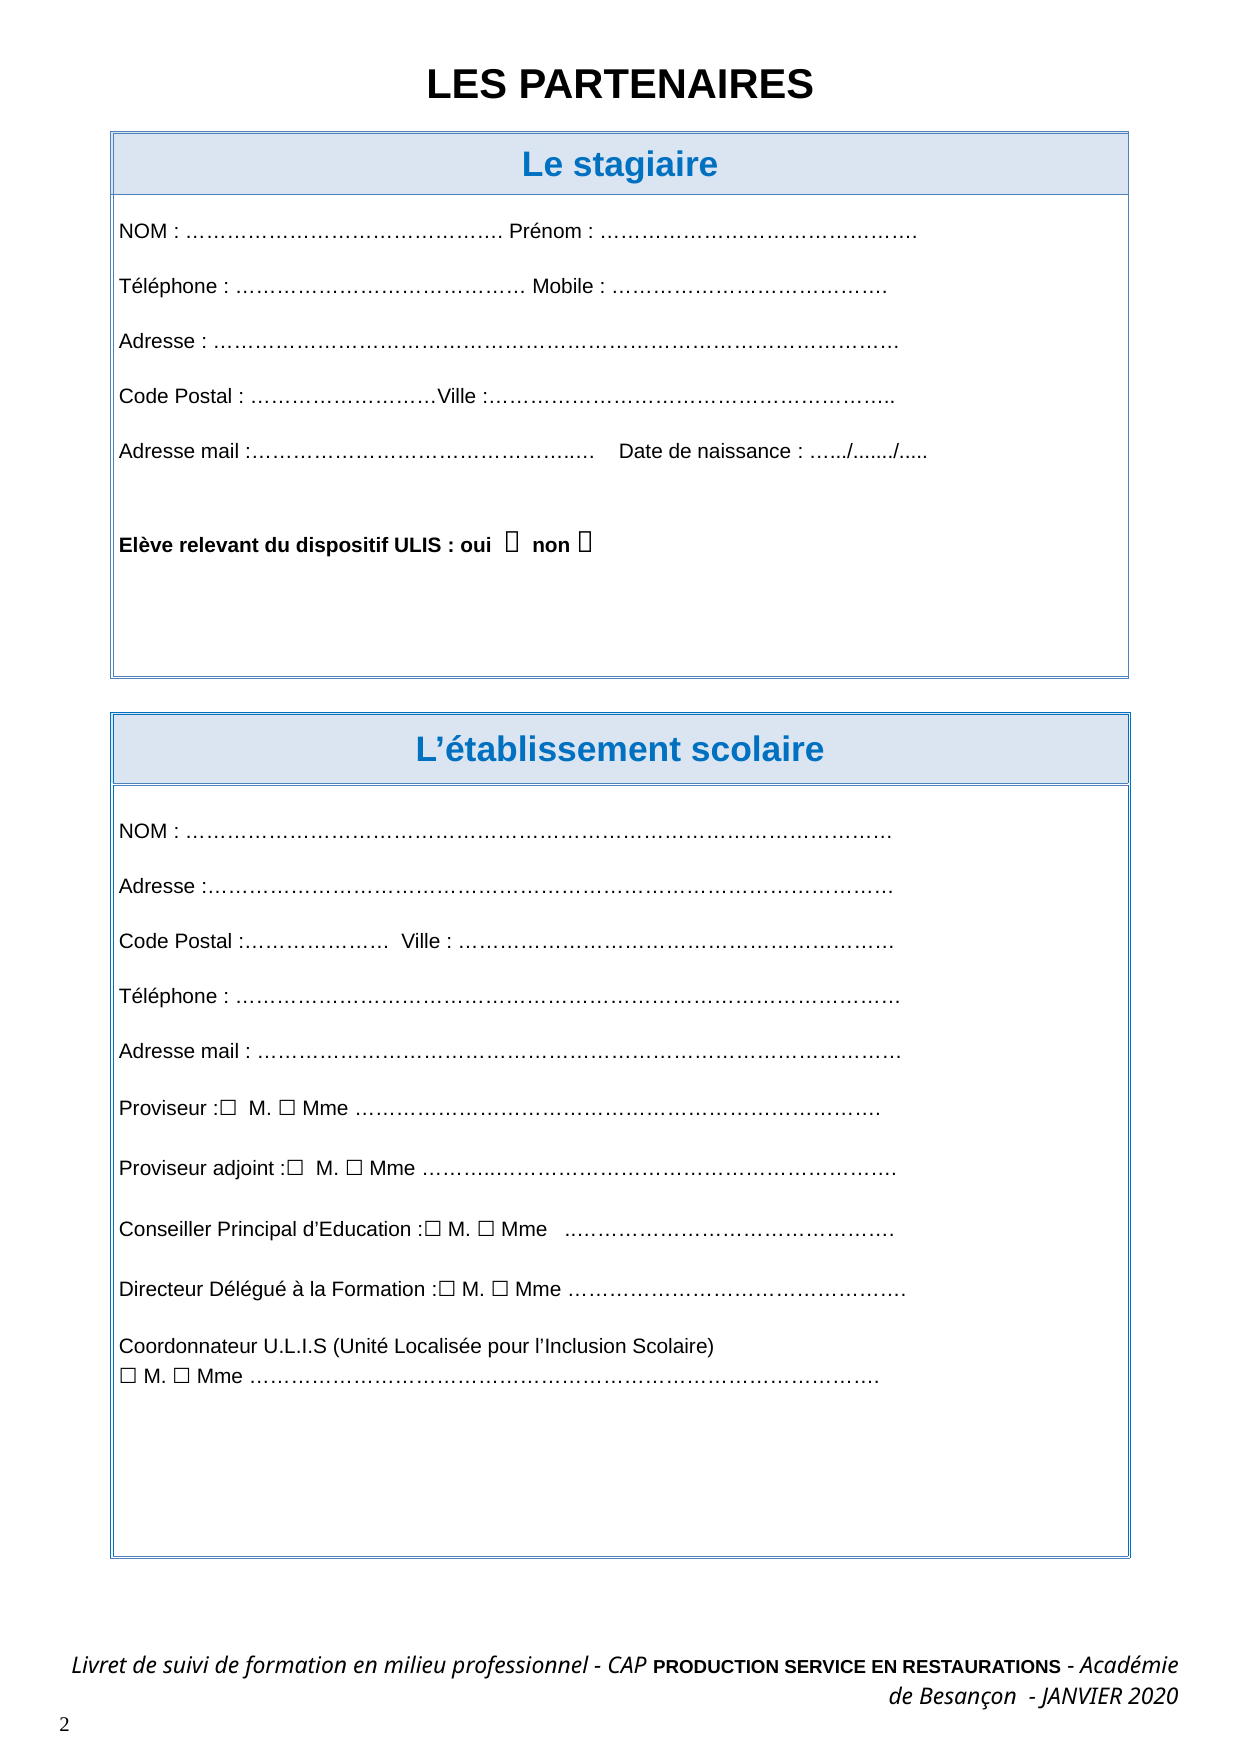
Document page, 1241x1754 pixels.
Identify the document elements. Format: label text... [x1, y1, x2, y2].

table_cell NOM : ………………………………………. Prénom : ………………………………………. Téléphone : …………………………………… Mobile : …………………………………. Adresse : ……………………………………………………………………………………… Code Postal : ………………………Ville :………………………………………………….. Adresse mail :………………………………………..… Date de naissance : ….../......./..... Elève relevant du dispositif ULIS : oui  non  [114, 195, 1128, 676]
table_header L’établissement scolaire [114, 715, 1128, 783]
table_header Le stagiaire [114, 134, 1128, 194]
table_cell NOM : ………………………………………………………………………………………… Adresse :……………………………………………………………………………………… Code Postal :………………… Ville : ……………………………………………………… Téléphone : …………………………………………………………………………………… Adresse mail : ………………………………………………………………………………… Proviseur :☐ M. ☐ Mme …………………………………………………………………. Proviseur adjoint :☐ M. ☐ Mme ………..…………………………………………………. Conseiller Principal d’Education :☐ M. ☐ Mme ..………………………………………. Directeur Délégué à la Formation :☐ M. ☐ Mme …………………………………………. Coordonnateur U.L.I.S (Unité Localisée pour l’Inclusion Scolaire) ☐ M. ☐ Mme ………………………………………………………………………………. [114, 786, 1128, 1556]
text LES PARTENAIRES [59, 59, 1181, 107]
